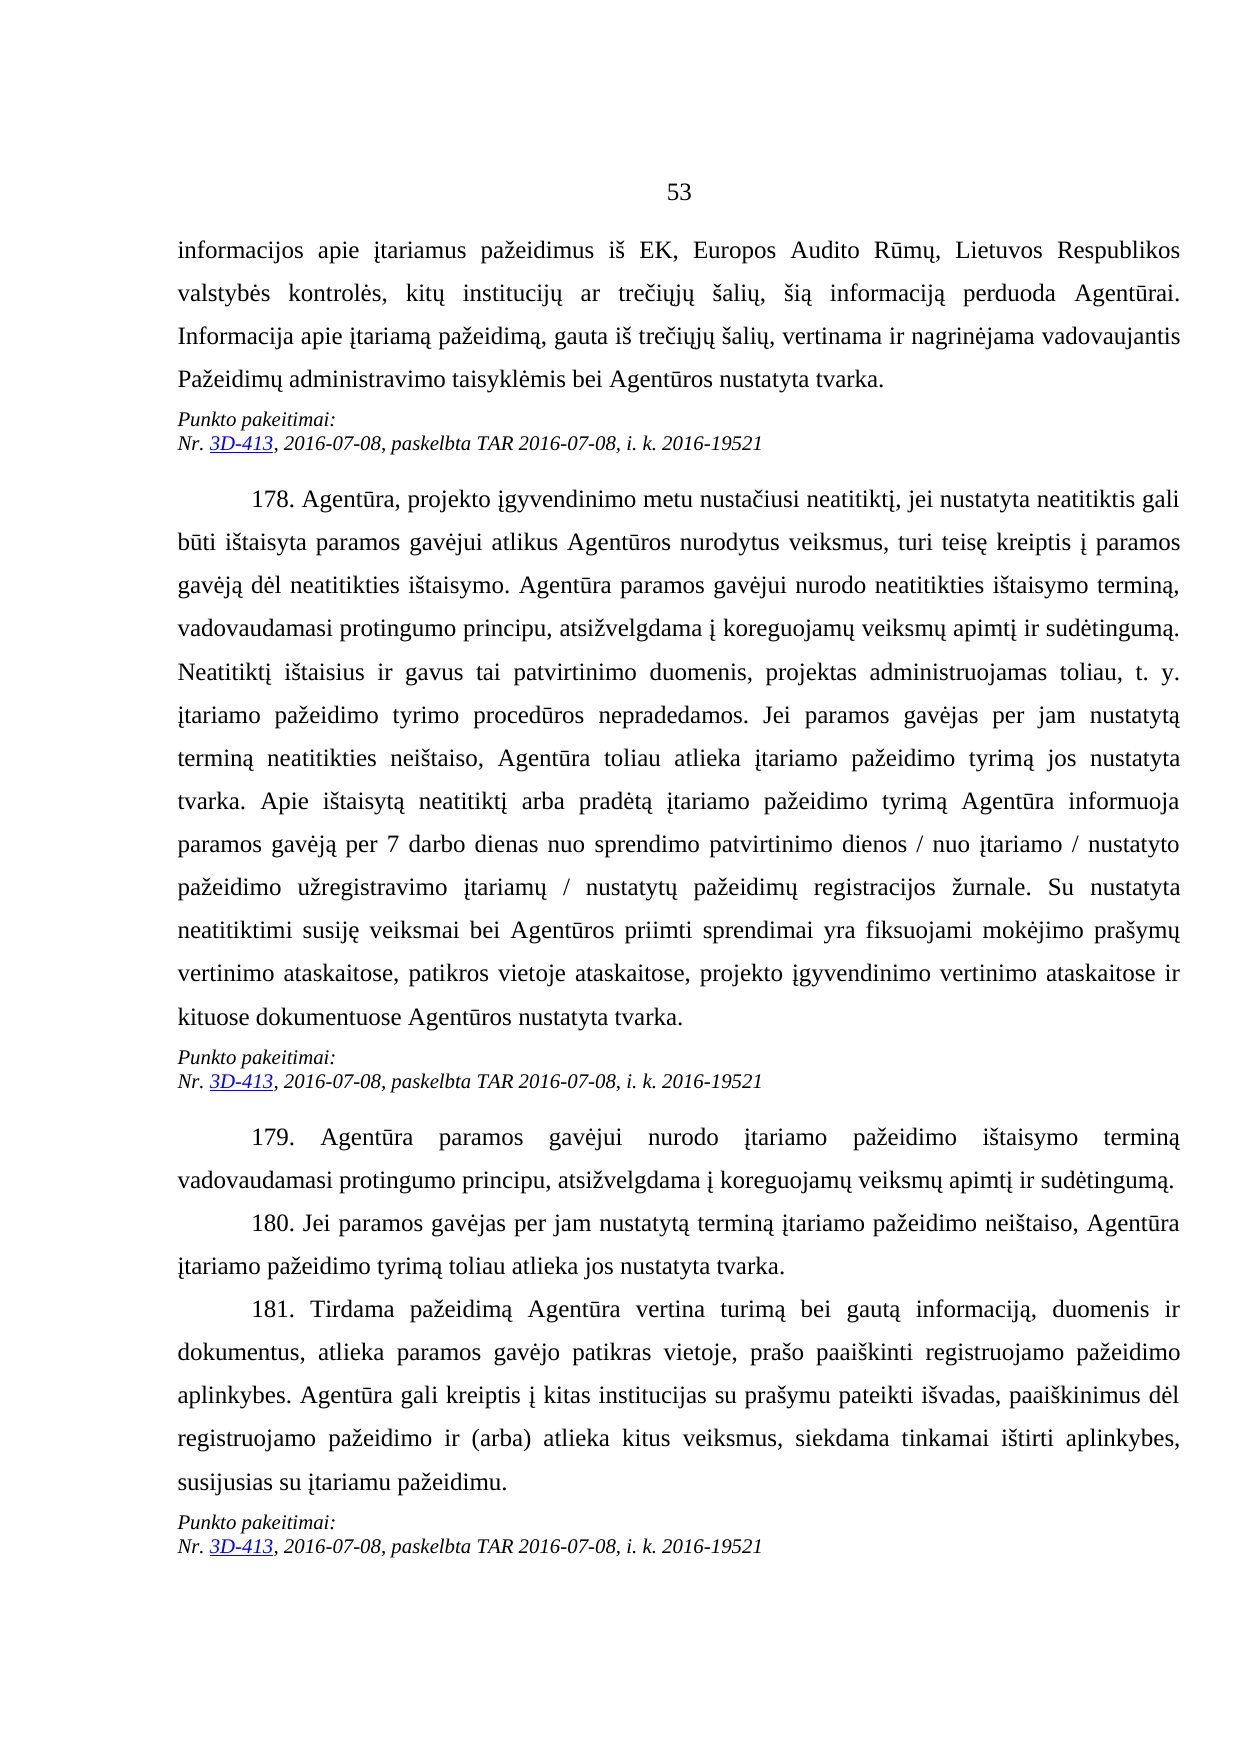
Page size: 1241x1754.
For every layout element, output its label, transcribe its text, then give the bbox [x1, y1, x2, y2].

text Punkto pakeitimai: [177, 407, 1181, 431]
text Nr. 3D-413, 2016-07-08, paskelbta TAR 2016-07-08, i. k. 2016-19521 [177, 1069, 1181, 1093]
text 180. Jei paramos gavėjas per jam nustatytą terminą įtariamo pažeidimo neištaiso, Agentūra įtariamo pažeidimo tyrimą toliau atlieka jos nustatyta tvarka. [177, 1208, 1181, 1280]
text 181. Tirdama pažeidimą Agentūra vertina turimą bei gautą informaciją, duomenis ir dokumentus, atlieka paramos gavėjo patikras vietoje, prašo paaiškinti registruojamo pažeidimo aplinkybes. Agentūra gali kreiptis į kitas institucijas su prašymu pateikti išvadas, paaiškinimus dėl registruojamo pažeidimo ir (arba) atlieka kitus veiksmus, siekdama tinkamai ištirti aplinkybes, susijusias su įtariamu pažeidimu. [177, 1294, 1181, 1495]
text Punkto pakeitimai: [177, 1510, 1181, 1534]
text informacijos apie įtariamus pažeidimus iš EK, Europos Audito Rūmų, Lietuvos Respublikos valstybės kontrolės, kitų institucijų ar trečiųjų šalių, šią informaciją perduoda Agentūrai. Informacija apie įtariamą pažeidimą, gauta iš trečiųjų šalių, vertinama ir nagrinėjama vadovaujantis Pažeidimų administravimo taisyklėmis bei Agentūros nustatyta tvarka. [177, 235, 1181, 393]
text 179. Agentūra paramos gavėjui nurodo įtariamo pažeidimo ištaisymo terminą vadovaudamasi protingumo principu, atsižvelgdama į koreguojamų veiksmų apimtį ir sudėtingumą. [177, 1122, 1181, 1193]
text Nr. 3D-413, 2016-07-08, paskelbta TAR 2016-07-08, i. k. 2016-19521 [177, 1534, 1181, 1558]
text Nr. 3D-413, 2016-07-08, paskelbta TAR 2016-07-08, i. k. 2016-19521 [177, 431, 1181, 455]
text 178. Agentūra, projekto įgyvendinimo metu nustačiusi neatitiktį, jei nustatyta neatitiktis gali būti ištaisyta paramos gavėjui atlikus Agentūros nurodytus veiksmus, turi teisę kreiptis į paramos gavėją dėl neatitikties ištaisymo. Agentūra paramos gavėjui nurodo neatitikties ištaisymo terminą, vadovaudamasi protingumo principu, atsižvelgdama į koreguojamų veiksmų apimtį ir sudėtingumą. Neatitiktį ištaisius ir gavus tai patvirtinimo duomenis, projektas administruojamas toliau, t. y. įtariamo pažeidimo tyrimo procedūros nepradedamos. Jei paramos gavėjas per jam nustatytą terminą neatitikties neištaiso, Agentūra toliau atlieka įtariamo pažeidimo tyrimą jos nustatyta tvarka. Apie ištaisytą neatitiktį arba pradėtą įtariamo pažeidimo tyrimą Agentūra informuoja paramos gavėją per 7 darbo dienas nuo sprendimo patvirtinimo dienos / nuo įtariamo / nustatyto pažeidimo užregistravimo įtariamų / nustatytų pažeidimų registracijos žurnale. Su nustatyta neatitiktimi susiję veiksmai bei Agentūros priimti sprendimai yra fiksuojami mokėjimo prašymų vertinimo ataskaitose, patikros vietoje ataskaitose, projekto įgyvendinimo vertinimo ataskaitose ir kituose dokumentuose Agentūros nustatyta tvarka. [177, 484, 1181, 1030]
text Punkto pakeitimai: [177, 1045, 1181, 1069]
